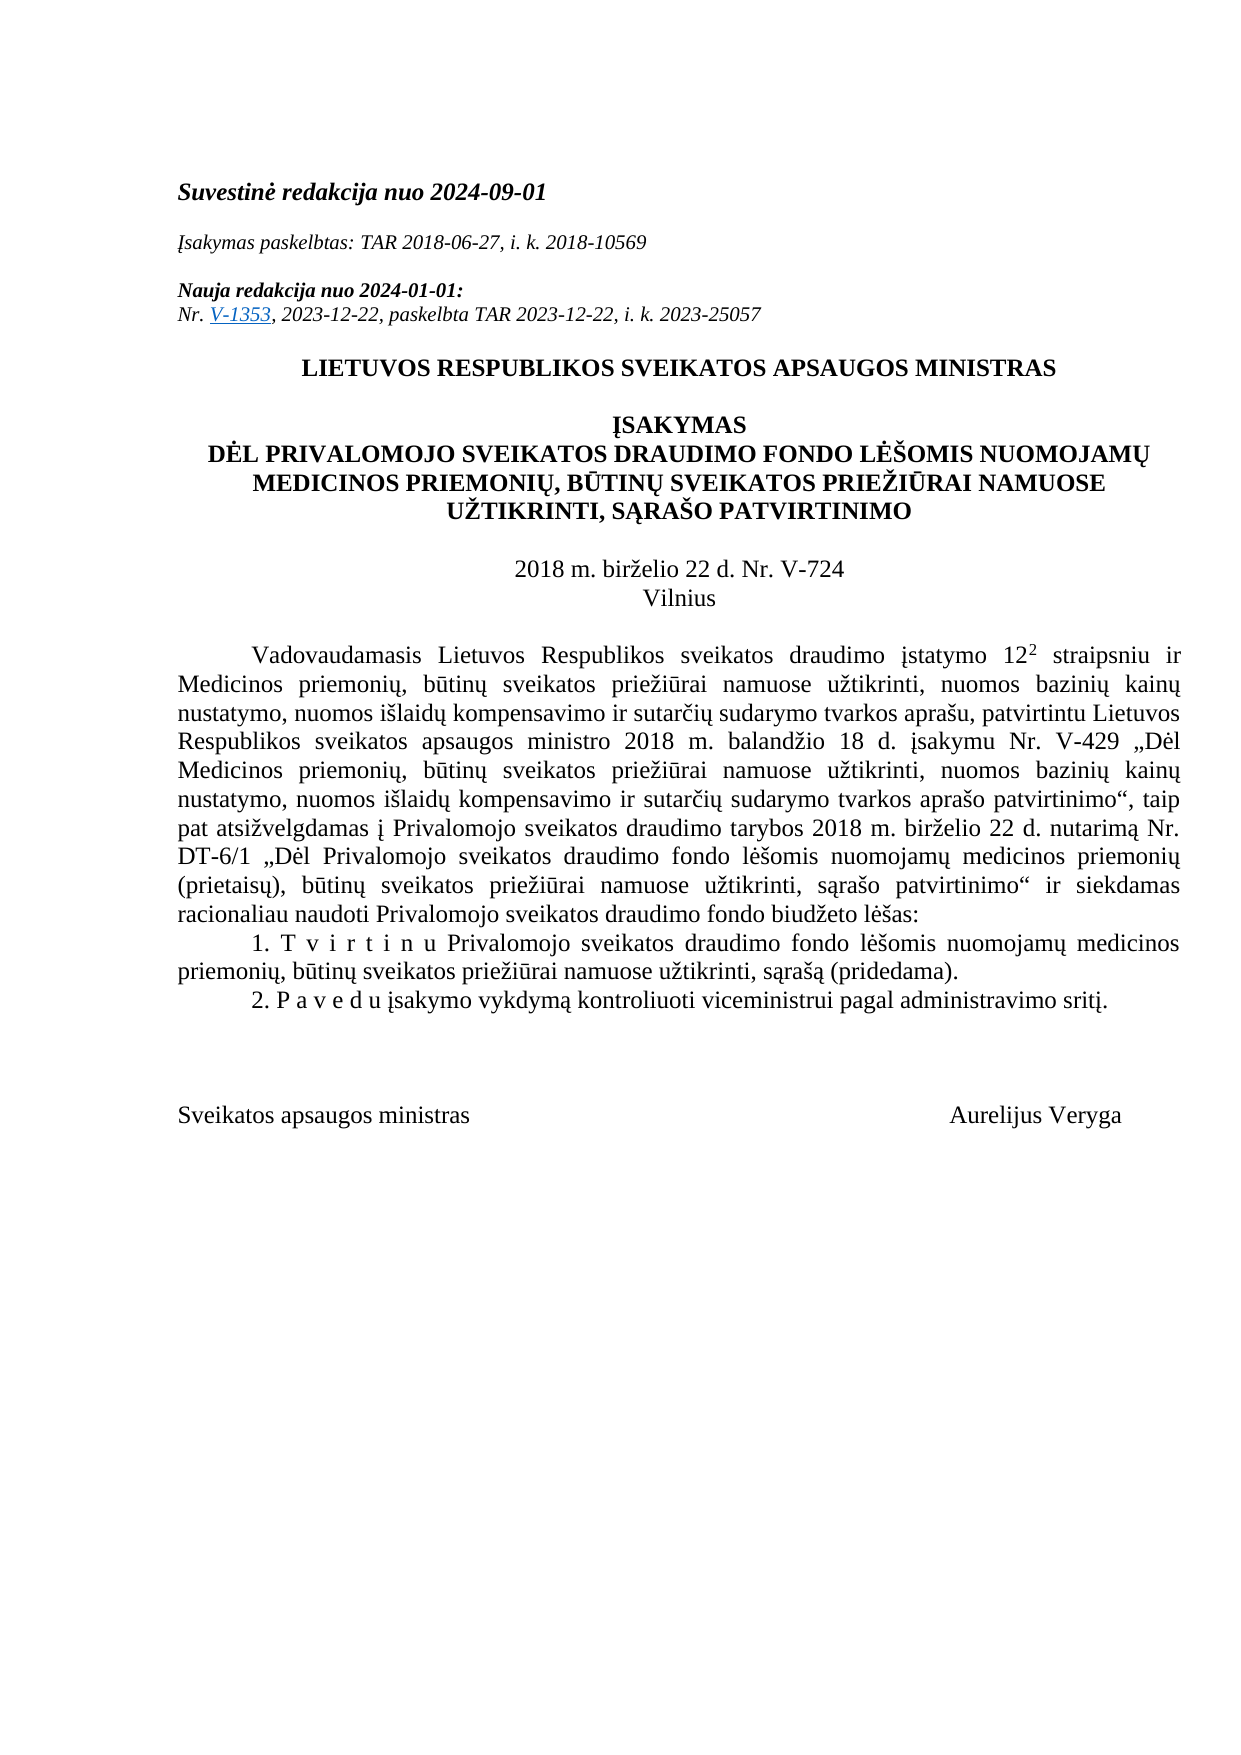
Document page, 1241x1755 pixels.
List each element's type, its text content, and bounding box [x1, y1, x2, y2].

text 1. T v i r t i n u Privalomojo sveikatos draudimo fondo lėšomis nuomojamų medicinos priemonių, būtinų sveikatos priežiūrai namuose užtikrinti, sąrašą (pridedama). [177, 928, 1181, 985]
text Vadovaudamasis Lietuvos Respublikos sveikatos draudimo įstatymo 122 straipsniu ir Medicinos priemonių, būtinų sveikatos priežiūrai namuose užtikrinti, nuomos bazinių kainų nustatymo, nuomos išlaidų kompensavimo ir sutarčių sudarymo tvarkos aprašu, patvirtintu Lietuvos Respublikos sveikatos apsaugos ministro 2018 m. balandžio 18 d. įsakymu Nr. V-429 „Dėl Medicinos priemonių, būtinų sveikatos priežiūrai namuose užtikrinti, nuomos bazinių kainų nustatymo, nuomos išlaidų kompensavimo ir sutarčių sudarymo tvarkos aprašo patvirtinimo“, taip pat atsižvelgdamas į Privalomojo sveikatos draudimo tarybos 2018 m. birželio 22 d. nutarimą Nr. DT-6/1 „Dėl Privalomojo sveikatos draudimo fondo lėšomis nuomojamų medicinos priemonių (prietaisų), būtinų sveikatos priežiūrai namuose užtikrinti, sąrašo patvirtinimo“ ir siekdamas racionaliau naudoti Privalomojo sveikatos draudimo fondo biudžeto lėšas: [177, 640, 1181, 928]
text LIETUVOS RESPUBLIKOS SVEIKATOS APSAUGOS MINISTRAS [177, 353, 1181, 381]
text 2. P a v e d u įsakymo vykdymą kontroliuoti viceministrui pagal administravimo sritį. [177, 985, 1181, 1014]
text Nauja redakcija nuo 2024-01-01: [177, 278, 1181, 302]
text ĮSAKYMAS [177, 410, 1181, 439]
text Suvestinė redakcija nuo 2024-09-01 [177, 177, 1181, 206]
text Sveikatos apsaugos ministras Aurelijus Veryga [177, 1100, 1181, 1129]
text DĖL PRIVALOMOJO SVEIKATOS DRAUDIMO FONDO LĖŠOMIS NUOMOJAMŲ MEDICINOS PRIEMONIŲ, BŪTINŲ SVEIKATOS PRIEŽIŪRAI NAMUOSE UŽTIKRINTI, SĄRAŠO PATVIRTINIMO [177, 439, 1181, 525]
text Nr. V-1353, 2023-12-22, paskelbta TAR 2023-12-22, i. k. 2023-25057 [177, 302, 1181, 326]
text 2018 m. birželio 22 d. Nr. V-724 Vilnius [177, 554, 1181, 611]
text Įsakymas paskelbtas: TAR 2018-06-27, i. k. 2018-10569 [177, 230, 1181, 254]
